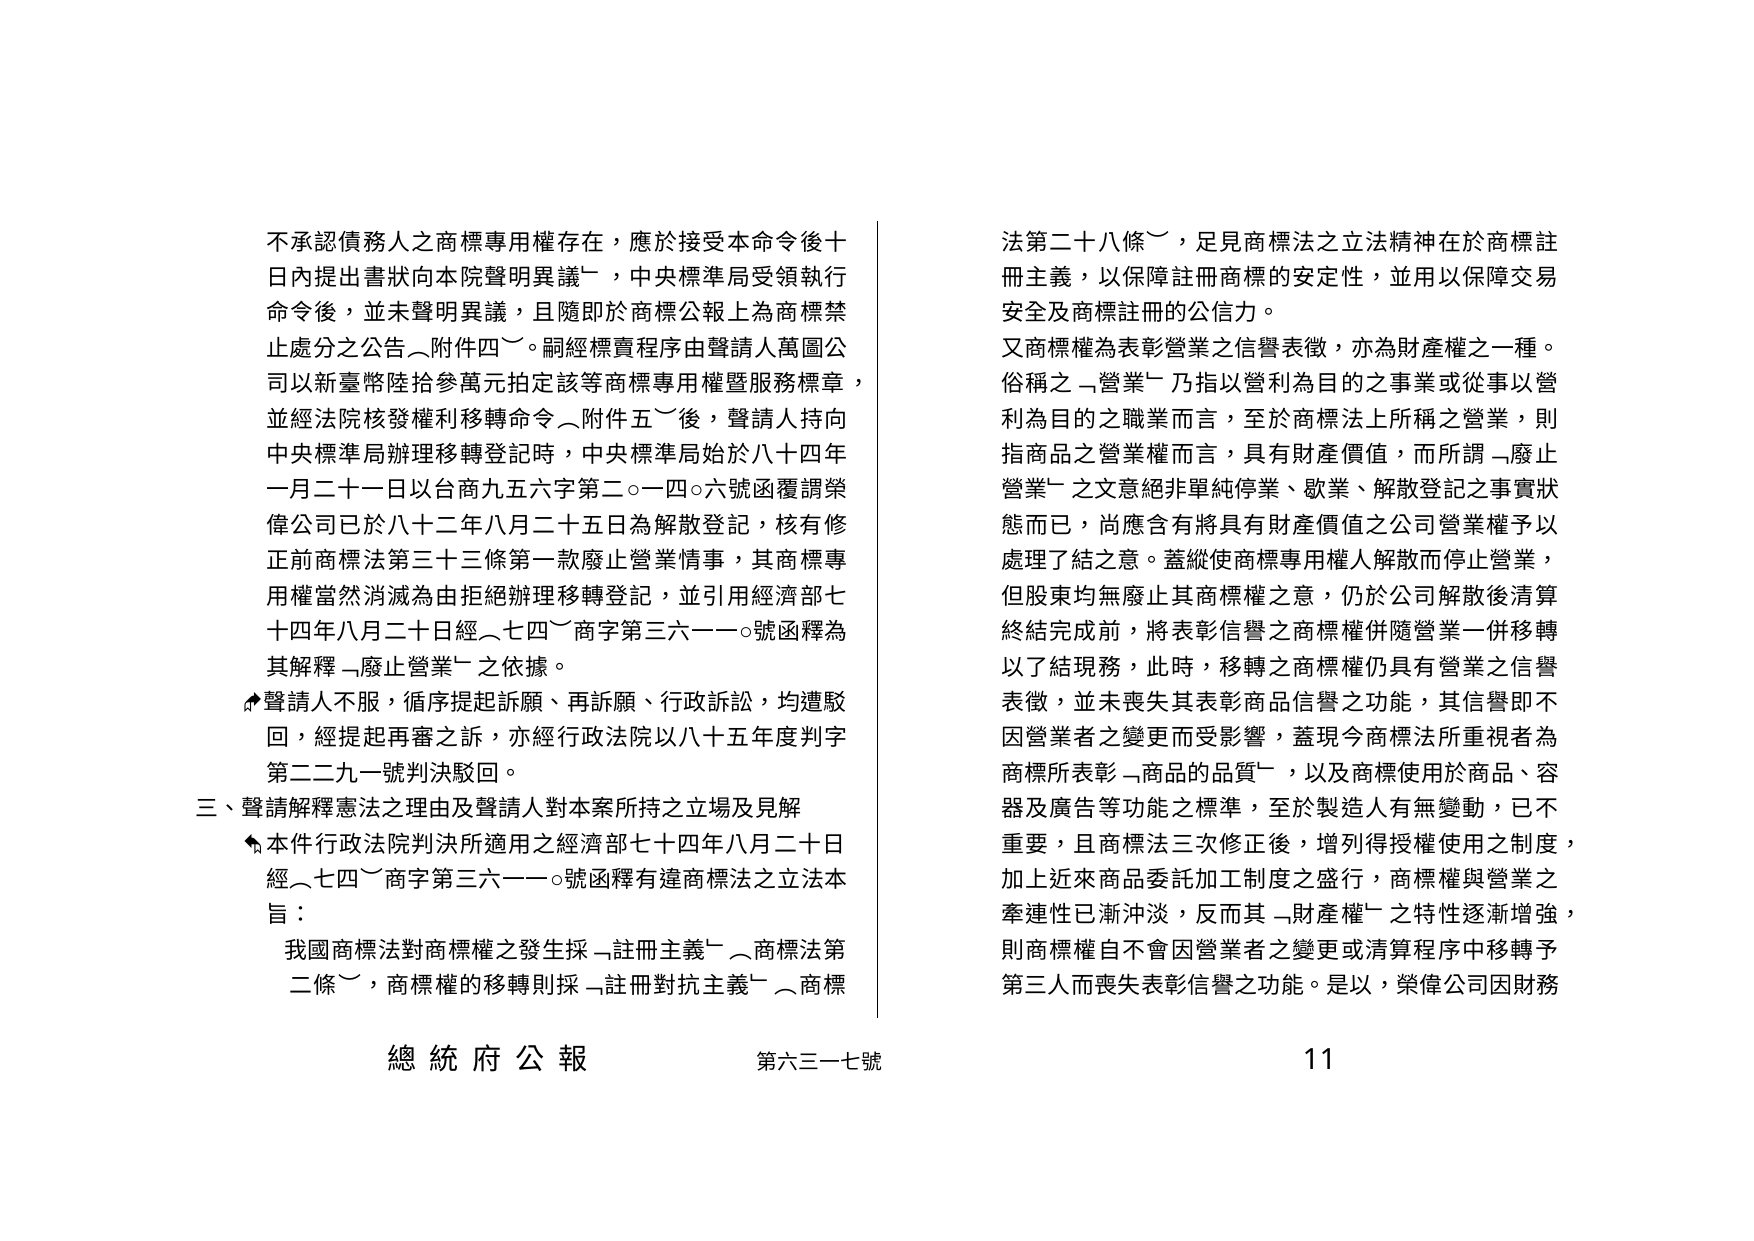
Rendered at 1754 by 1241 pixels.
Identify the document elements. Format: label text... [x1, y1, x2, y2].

text 法第二十八條︶，足見商標法之立法精神在於商標註冊主義，以保障註冊商標的安定性，並用以保障交易安全及商標註冊的公信力。 [977, 222, 1559, 328]
text 聲請人不服，循序提起訴願、再訴願、行政訴訟，均遭駁回，經提起再審之訴，亦經行政法院以八十五年度判字第二二九一號判決駁回。 [242, 682, 847, 788]
text 我國商標法對商標權之發生採﹁註冊主義﹂︵商標法第二條︶，商標權的移轉則採﹁註冊對抗主義﹂︵商標 [266, 930, 847, 1001]
text 第三人榮偉企業有限公司︵下稱榮偉公司︶分別於民國七十八年三月八日、七十九年五月十四日以﹁榮偉ＲＯＮＧ ＷＯＥＩ﹂、﹁榮偉及圖ＧＯＲＩＬＬＡ﹂商標；永和興實業社王清榮分別於七十七年三月三日、八月五日、十二月五日以﹁捷豹ＳＰＯＲＴＳＭＡＮ﹂商標及﹁捷豹ＳＰＯＲＴＳＭＡＮ﹂服務標章，向經濟部中央標準局申請註冊獲准，列為註冊第四七二○一一號、第五○五九八四號、第四一五○三二號、第四二九三九八號、第四五三一五一號商標及第三六九八五號服務標章，其中永和興實業社王清榮註冊之第四一五○三二號、第四二九三九八號、第四五三一五一號商標及第三六九八五號服務標章，分別申准自七十八年七月起變更申請人名義為榮偉公司或移轉註冊予榮偉公司，該公司並於八十年九月間申經臺灣省政府建設廳核准變更組織為股份有限公司。嗣聲請人以榮偉公司債權人名義持執行名義聲請就債務人榮偉公司所有之前揭商標專用權及服務標章予以強制執行，並經臺灣臺南地方法院以八十二南院賢執廉字第五七九三號執行命令通知經濟部中央標準局予以查封︵附件三︶，該命令第二項並載明﹁第三人︵即中央標準局︶如對該商標專用權不爭執，應即為扣押登記之答覆，如不承認債務人之商標專用權存在，應於接受本命令後十日內提出書狀向本院聲明異議﹂，中央標準局受領執行命令後，並未聲明異議，且隨即於商標公報上為商標禁止處分之公告︵附件四︶。嗣經標賣程序由聲請人萬圖公司以新臺幣陸拾參萬元拍定該等商標專用權暨服務標章，並經法院核發權利移轉命令︵附件五︶後，聲請人持向中央標準局辦理移轉登記時，中央標準局始於八十四年一月二十一日以台商九五六字第二○一四○六號函覆謂榮偉公司已於八十二年八月二十五日為解散登記，核有修正前商標法第三十三條第一款廢止營業情事，其商標專用權當然消滅為由拒絕辦理移轉登記，並引用經濟部七十四年八月二十日經︵七四︶商字第三六一一○號函釋為其解釋﹁廢止營業﹂之依據。 [242, 222, 847, 682]
text 三、聲請解釋憲法之理由及聲請人對本案所持之立場及見解 [195, 788, 847, 824]
text 又商標權為表彰營業之信譽表徵，亦為財產權之一種。俗稱之﹁營業﹂乃指以營利為目的之事業或從事以營利為目的之職業而言，至於商標法上所稱之營業，則指商品之營業權而言，具有財產價值，而所謂﹁廢止營業﹂之文意絕非單純停業、歇業、解散登記之事實狀態而已，尚應含有將具有財產價值之公司營業權予以處理了結之意。蓋縱使商標專用權人解散而停止營業，但股東均無廢止其商標權之意，仍於公司解散後清算終結完成前，將表彰信譽之商標權併隨營業一併移轉以了結現務，此時，移轉之商標權仍具有營業之信譽表徵，並未喪失其表彰商品信譽之功能，其信譽即不因營業者之變更而受影響，蓋現今商標法所重視者為商標所表彰﹁商品的品質﹂，以及商標使用於商品、容器及廣告等功能之標準，至於製造人有無變動，已不重要，且商標法三次修正後，增列得授權使用之制度，加上近來商品委託加工制度之盛行，商標權與營業之牽連性已漸沖淡，反而其﹁財產權﹂之特性逐漸增強，則商標權自不會因營業者之變更或清算程序中移轉予第三人而喪失表彰信譽之功能。是以，榮偉公司因財務問題解散登記而停止營業，但並無廢止營業之意，亦未申請中央標準局撤銷登記，自可為了結現務而受債權人強制執行或自行作價移轉予第三人。若謂﹁解散登記﹂即該當修正前商標法第三十三條第一款之廢止營業，顯有違商標法﹁商標註冊主義﹂及商標為表彰信譽之財產權之立法本旨。 [1001, 328, 1559, 1001]
text 本件行政法院判決所適用之經濟部七十四年八月二十日經︵七四︶商字第三六一一○號函釋有違商標法之立法本旨： [242, 824, 847, 930]
